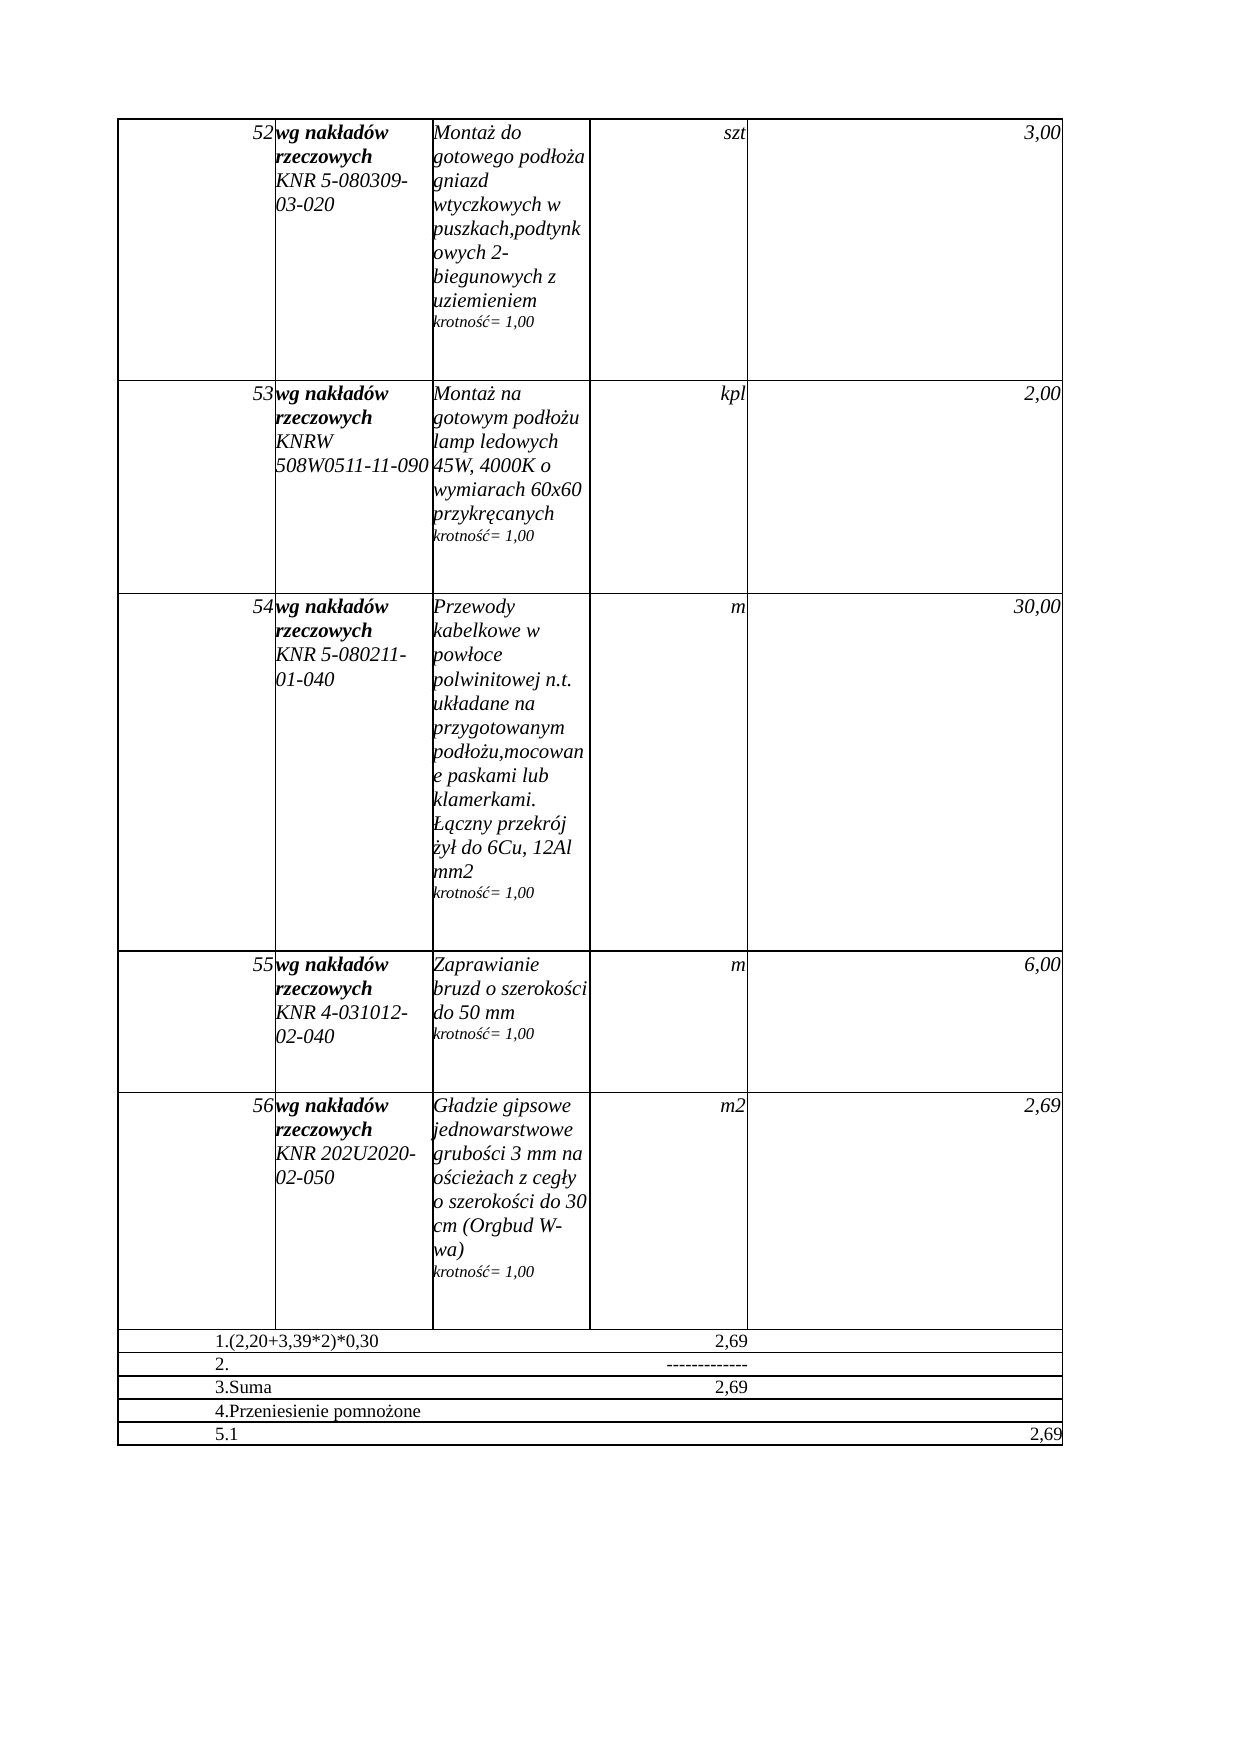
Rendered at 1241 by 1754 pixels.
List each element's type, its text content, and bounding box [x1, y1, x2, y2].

table_cell [748, 1400, 854, 1421]
table_cell Gładzie gipsowe jednowarstwowe grubości 3 mm na ościeżach z cegły o szerokości do 30 cm (Orgbud W-wa) krotność= 1,00 [434, 1093, 589, 1329]
table_cell 53 [119, 381, 275, 593]
table_cell 2,00 [748, 381, 1062, 593]
table_cell [854, 1377, 958, 1398]
table_cell 1. [119, 1330, 229, 1352]
table_cell wg nakładów rzeczowych KNR 4-031012-02-040 [276, 952, 432, 1091]
table_cell szt [591, 120, 747, 379]
table_cell [748, 1353, 854, 1375]
table_cell 6,00 [748, 952, 1062, 1091]
table_cell 52 [119, 120, 275, 379]
table_cell 2,69 [646, 1330, 748, 1352]
table_cell wg nakładów rzeczowych KNR 5-080211-01-040 [276, 594, 432, 950]
table_cell [854, 1330, 958, 1352]
table_cell [958, 1353, 1062, 1375]
table_cell 5. [119, 1423, 229, 1444]
table_cell 3,00 [748, 120, 1062, 379]
table_cell 55 [119, 952, 275, 1091]
table_cell [646, 1423, 748, 1444]
table_cell kpl [591, 381, 747, 593]
table_cell [854, 1400, 958, 1421]
table_cell m [591, 594, 747, 950]
table_cell (2,20+3,39*2)*0,30 [229, 1330, 646, 1352]
table_cell Montaż na gotowym podłożu lamp ledowych 45W, 4000K o wymiarach 60x60 przykręcanych krotność= 1,00 [434, 381, 589, 593]
table_cell 56 [119, 1093, 275, 1329]
table_cell 2,69 [958, 1423, 1062, 1444]
table_cell Przeniesienie pomnożone [229, 1400, 646, 1421]
table_cell 54 [119, 594, 275, 950]
table_cell [229, 1353, 646, 1375]
table_cell wg nakładów rzeczowych KNRW 508W0511-11-090 [276, 381, 432, 593]
table_cell [958, 1330, 1062, 1352]
table_cell Zaprawianie bruzd o szerokości do 50 mm krotność= 1,00 [434, 952, 589, 1091]
table_cell [646, 1400, 748, 1421]
table_cell Przewody kabelkowe w powłoce polwinitowej n.t. układane na przygotowanym podłożu,mocowane paskami lub klamerkami. Łączny przekrój żył do 6Cu, 12Al mm2 krotność= 1,00 [434, 594, 589, 950]
table_cell m [591, 952, 747, 1091]
table_cell [854, 1423, 958, 1444]
table_cell wg nakładów rzeczowych KNR 5-080309-03-020 [276, 120, 432, 379]
table_cell Suma [229, 1377, 646, 1398]
table_cell 4. [119, 1400, 229, 1421]
table_cell 2,69 [748, 1093, 1062, 1329]
table_cell wg nakładów rzeczowych KNR 202U2020-02-050 [276, 1093, 432, 1329]
table_cell 3. [119, 1377, 229, 1398]
table_cell 2,69 [646, 1377, 748, 1398]
table_cell 2. [119, 1353, 229, 1375]
table_cell [958, 1400, 1062, 1421]
table_cell 1 [229, 1423, 646, 1444]
table_cell [958, 1377, 1062, 1398]
table_cell 30,00 [748, 594, 1062, 950]
table_cell Montaż do gotowego podłoża gniazd wtyczkowych w puszkach,podtynkowych 2-biegunowych z uziemieniem krotność= 1,00 [434, 120, 589, 379]
table_cell [748, 1330, 854, 1352]
table_cell [748, 1423, 854, 1444]
table_cell [854, 1353, 958, 1375]
table_cell [748, 1377, 854, 1398]
table_cell m2 [591, 1093, 747, 1329]
table_cell ------------- [646, 1353, 748, 1375]
